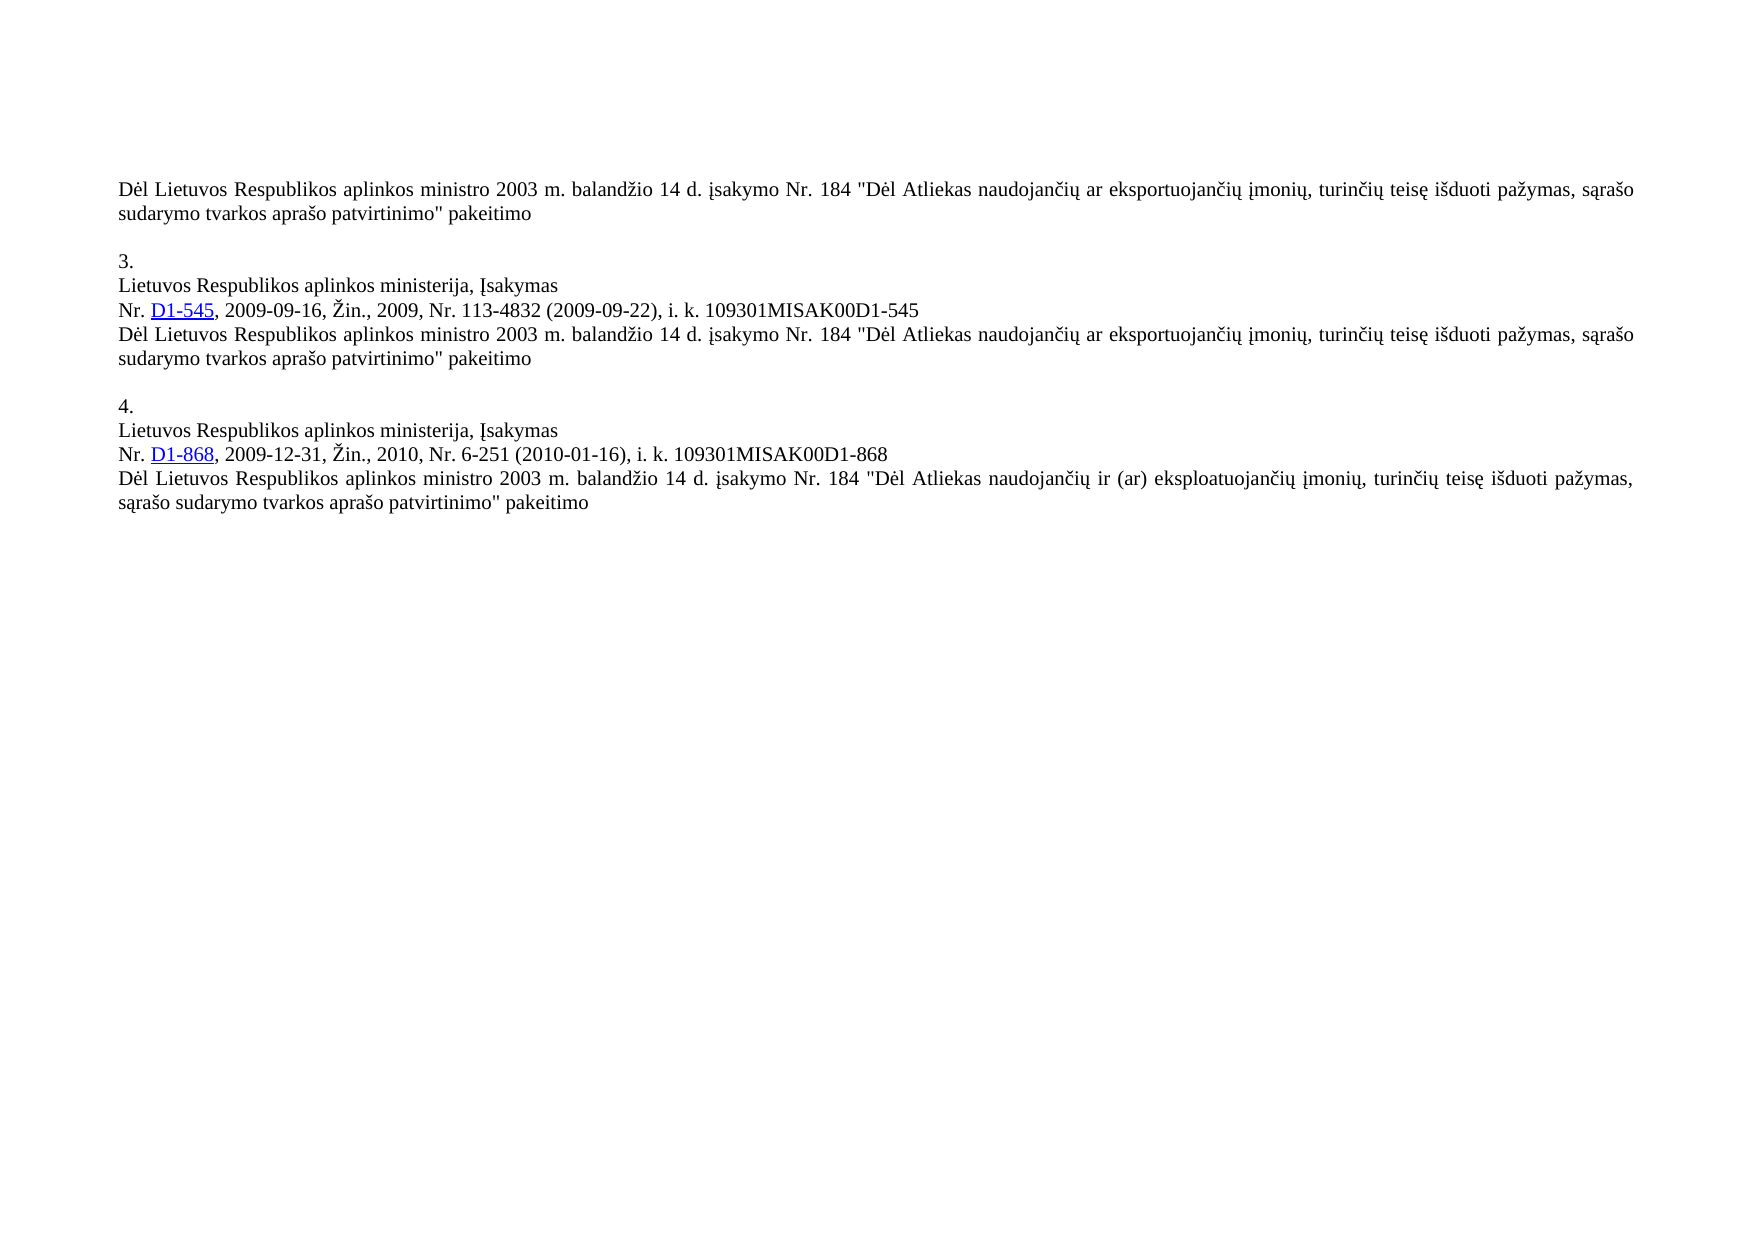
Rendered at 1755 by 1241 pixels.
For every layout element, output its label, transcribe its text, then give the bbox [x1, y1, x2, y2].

text 3. [118, 249, 1636, 273]
text Nr. D1-868, 2009-12-31, Žin., 2010, Nr. 6-251 (2010-01-16), i. k. 109301MISAK00D1-868 [118, 442, 1636, 466]
text Dėl Lietuvos Respublikos aplinkos ministro 2003 m. balandžio 14 d. įsakymo Nr. 184 "Dėl Atliekas naudojančių ar eksportuojančių įmonių, turinčių teisę išduoti pažymas, sąrašo sudarymo tvarkos aprašo patvirtinimo" pakeitimo [118, 177, 1636, 225]
text Lietuvos Respublikos aplinkos ministerija, Įsakymas [118, 273, 1636, 297]
text 4. [118, 394, 1636, 418]
text Dėl Lietuvos Respublikos aplinkos ministro 2003 m. balandžio 14 d. įsakymo Nr. 184 "Dėl Atliekas naudojančių ar eksportuojančių įmonių, turinčių teisę išduoti pažymas, sąrašo sudarymo tvarkos aprašo patvirtinimo" pakeitimo [118, 322, 1636, 370]
text Dėl Lietuvos Respublikos aplinkos ministro 2003 m. balandžio 14 d. įsakymo Nr. 184 "Dėl Atliekas naudojančių ir (ar) eksploatuojančių įmonių, turinčių teisę išduoti pažymas, sąrašo sudarymo tvarkos aprašo patvirtinimo" pakeitimo [118, 466, 1636, 514]
text Nr. D1-545, 2009-09-16, Žin., 2009, Nr. 113-4832 (2009-09-22), i. k. 109301MISAK00D1-545 [118, 297, 1636, 322]
text Lietuvos Respublikos aplinkos ministerija, Įsakymas [118, 418, 1636, 442]
